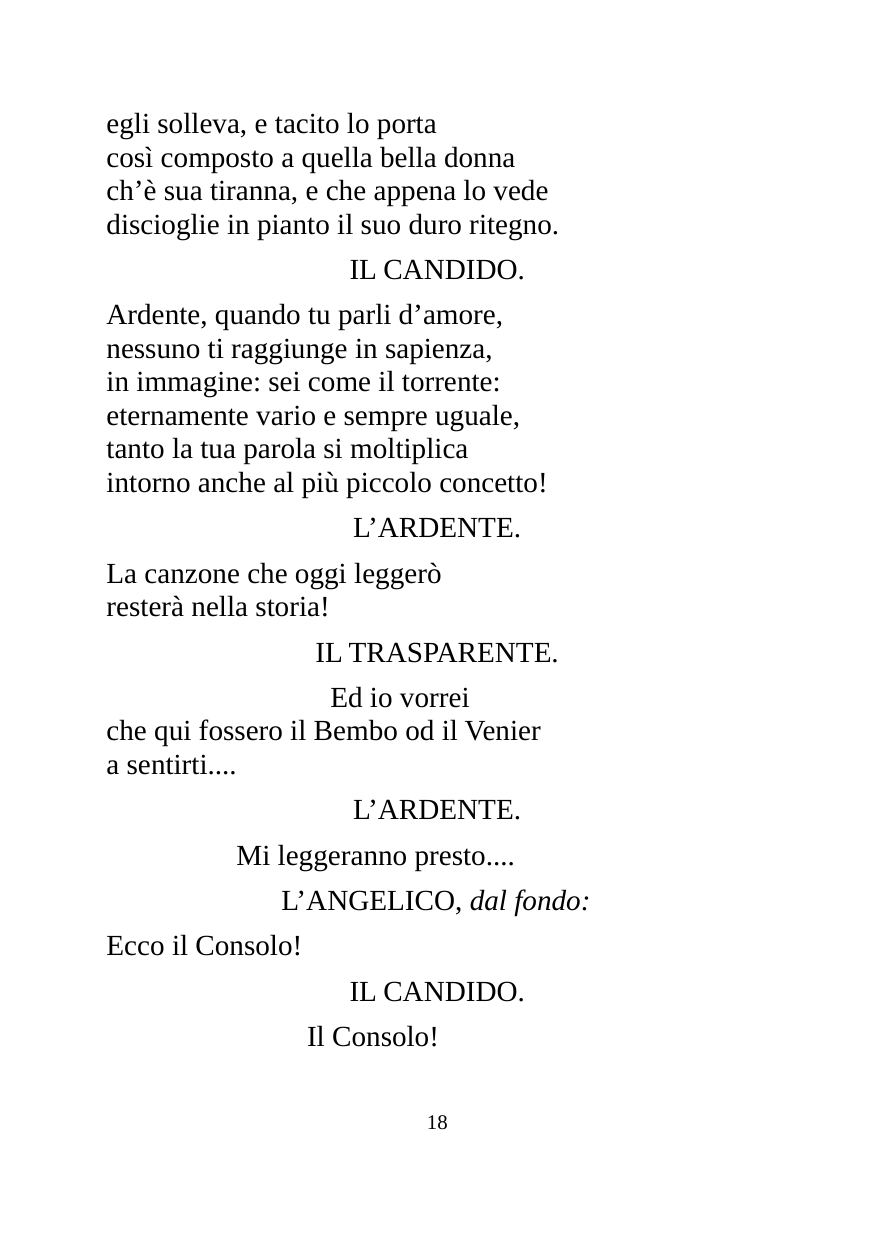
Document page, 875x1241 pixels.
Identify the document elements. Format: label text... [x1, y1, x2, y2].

text Ardente, quando tu parli d’amore, nessuno ti raggiunge in sapienza, in immagine: sei come il torrente: eternamente vario e sempre uguale, tanto la tua parola si moltiplica intorno anche al più piccolo concetto! [106, 297, 768, 499]
text L’ARDENTE. [106, 511, 768, 544]
text IL TRASPARENTE. [106, 635, 768, 668]
text Ecco il Consolo! [106, 928, 768, 962]
text Ed io vorrei che qui fossero il Bembo od il Venier a sentirti.... [106, 680, 768, 781]
text La canzone che oggi leggerò resterà nella storia! [106, 556, 768, 623]
text IL CANDIDO. [106, 252, 768, 286]
text Mi leggeranno presto.... [106, 838, 768, 871]
text IL CANDIDO. [106, 974, 768, 1007]
text egli solleva, e tacito lo porta così composto a quella bella donna ch’è sua tiranna, e che appena lo vede discioglie in pianto il suo duro ritegno. [106, 106, 768, 240]
text Il Consolo! [106, 1019, 768, 1052]
text L’ANGELICO, dal fondo: [106, 883, 768, 917]
text L’ARDENTE. [106, 792, 768, 826]
